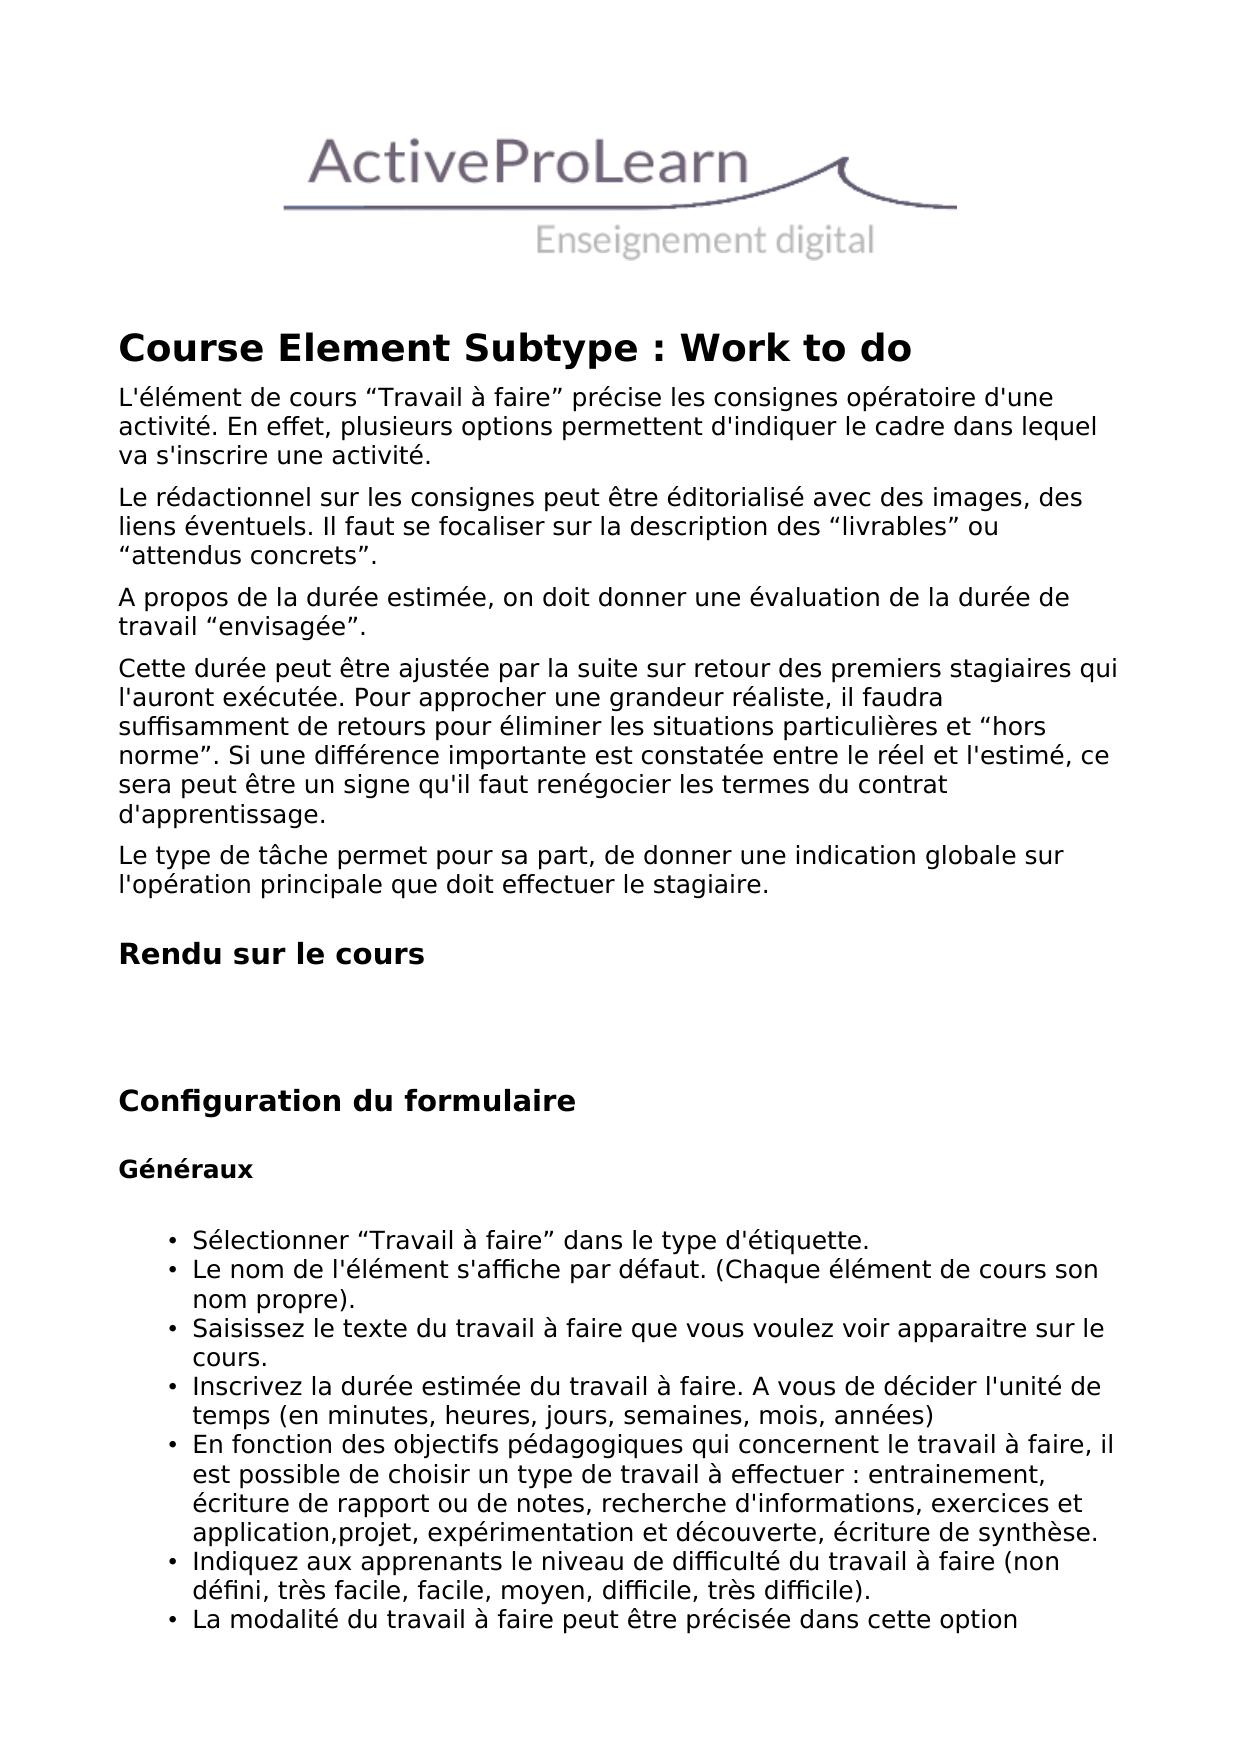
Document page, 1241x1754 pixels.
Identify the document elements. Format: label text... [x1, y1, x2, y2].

list Indiquez aux apprenants le niveau de difficulté du travail à faire (non défini, très facile, facile, moyen, difficile, très difficile). [177, 1547, 1122, 1606]
text A propos de la durée estimée, on doit donner une évaluation de la durée de travail “envisagée”. [118, 583, 1122, 641]
list Le nom de l'élément s'affiche par défaut. (Chaque élément de cours son nom propre). [177, 1256, 1122, 1314]
list La modalité du travail à faire peut être précisée dans cette option [177, 1606, 1122, 1635]
text L'élément de cours “Travail à faire” précise les consignes opératoire d'une activité. En effet, plusieurs options permettent d'indiquer le cadre dans lequel va s'inscrire une activité. [118, 383, 1122, 471]
list Inscrivez la durée estimée du travail à faire. A vous de décider l'unité de temps (en minutes, heures, jours, semaines, mois, années) [177, 1372, 1122, 1431]
list En fonction des objectifs pédagogiques qui concernent le travail à faire, il est possible de choisir un type de travail à effectuer : entrainement, écriture de rapport ou de notes, recherche d'informations, exercices et application,projet, expérimentation et découverte, écriture de synthèse. [177, 1431, 1122, 1547]
subtitle Rendu sur le cours [118, 937, 1122, 971]
list Sélectionner “Travail à faire” dans le type d'étiquette. [177, 1226, 1122, 1256]
picture [283, 118, 957, 261]
subtitle Configuration du formulaire [118, 1084, 1122, 1118]
text Cette durée peut être ajustée par la suite sur retour des premiers stagiaires qui l'auront exécutée. Pour approcher une grandeur réaliste, il faudra suffisamment de retours pour éliminer les situations particulières et “hors norme”. Si une différence importante est constatée entre le réel et l'estimé, ce sera peut être un signe qu'il faut renégocier les termes du contrat d'apprentissage. [118, 654, 1122, 829]
text Le rédactionnel sur les consignes peut être éditorialisé avec des images, des liens éventuels. Il faut se focaliser sur la description des “livrables” ou “attendus concrets”. [118, 483, 1122, 571]
subtitle Généraux [118, 1155, 1122, 1184]
subtitle Course Element Subtype : Work to do [118, 327, 1122, 371]
list Saisissez le texte du travail à faire que vous voulez voir apparaitre sur le cours. [177, 1314, 1122, 1372]
text Le type de tâche permet pour sa part, de donner une indication globale sur l'opération principale que doit effectuer le stagiaire. [118, 841, 1122, 900]
